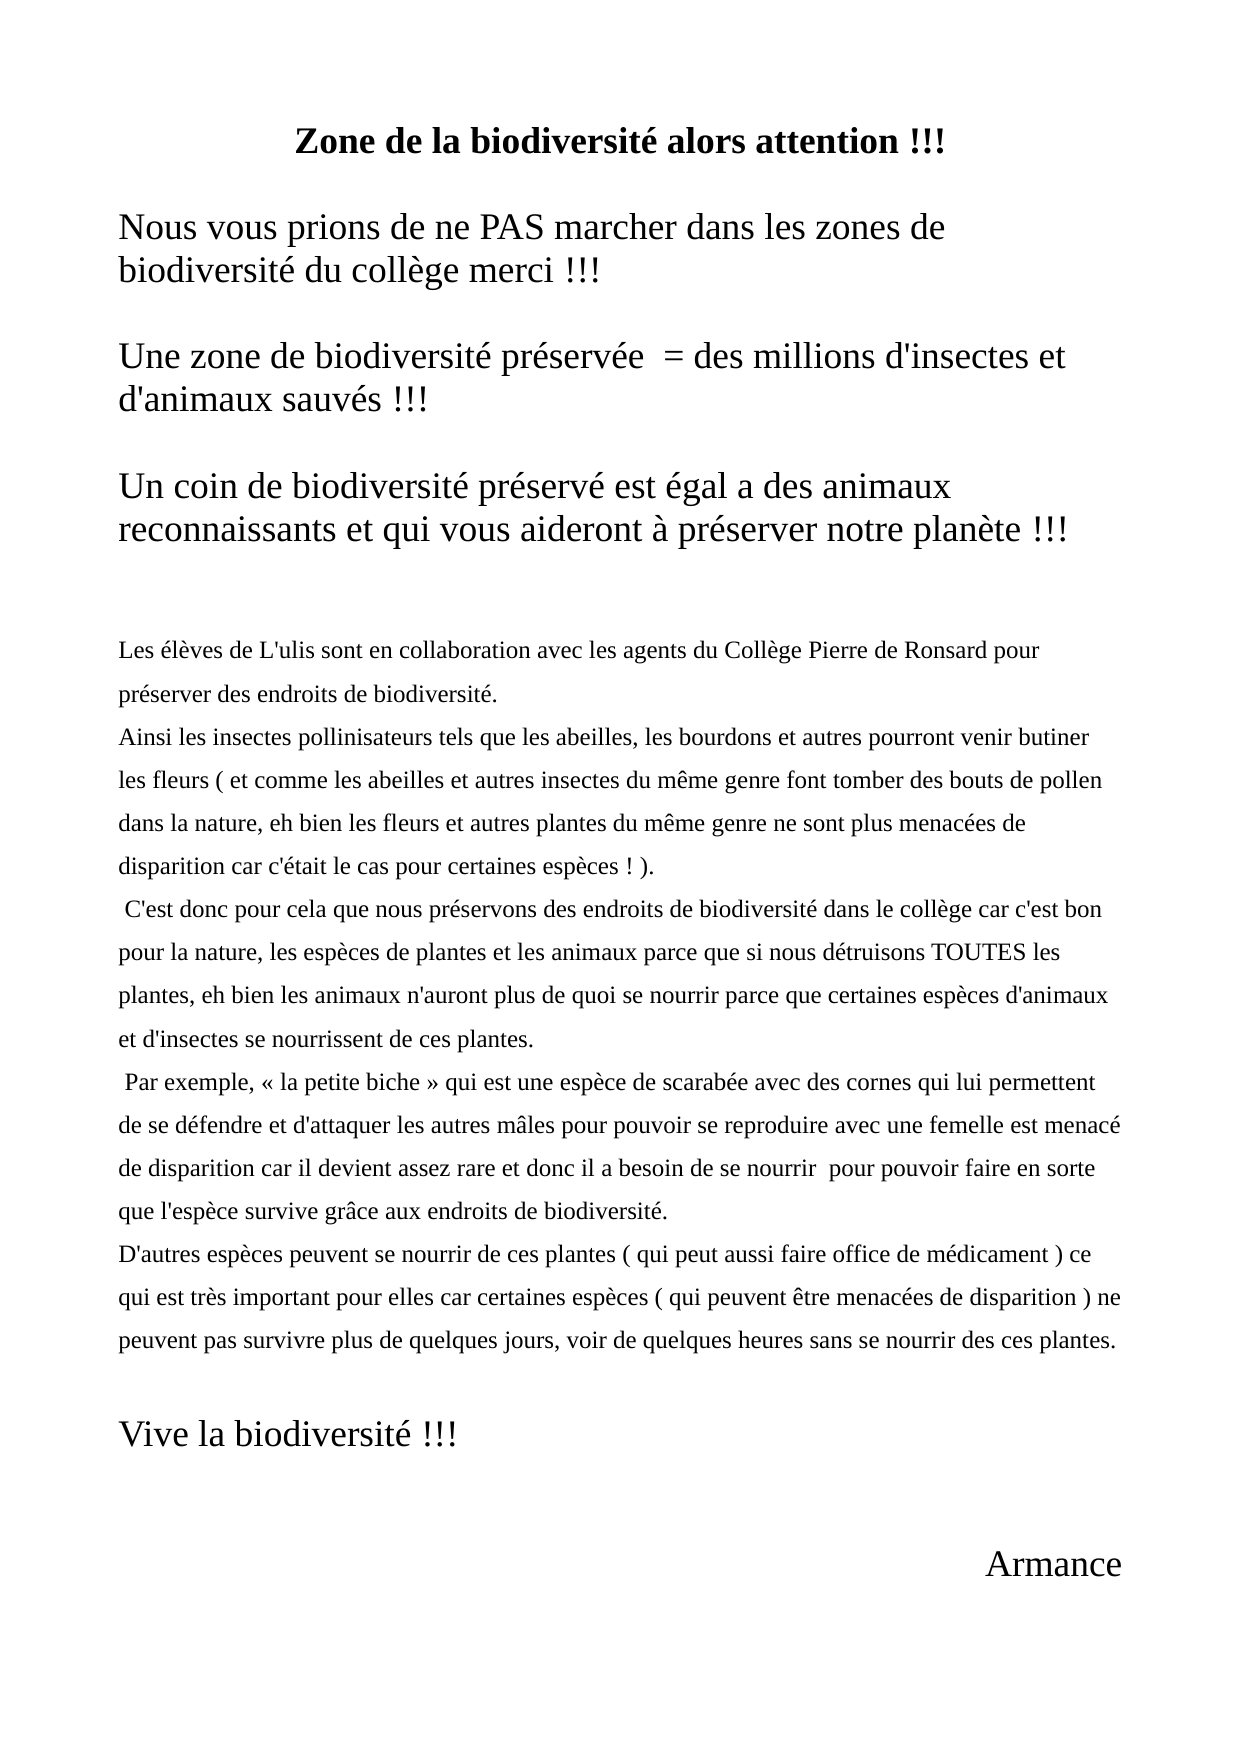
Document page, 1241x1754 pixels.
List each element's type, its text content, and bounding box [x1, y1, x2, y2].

text Vive la biodiversité !!! [118, 1412, 1122, 1455]
text Nous vous prions de ne PAS marcher dans les zones de biodiversité du collège merci !!! [118, 204, 1122, 291]
text Armance [118, 1541, 1122, 1584]
text D'autres espèces peuvent se nourrir de ces plantes ( qui peut aussi faire office de médicament ) ce qui est très important pour elles car certaines espèces ( qui peuvent être menacées de disparition ) ne peuvent pas survivre plus de quelques jours, voir de quelques heures sans se nourrir des ces plantes. [118, 1239, 1122, 1354]
text Ainsi les insectes pollinisateurs tels que les abeilles, les bourdons et autres pourront venir butiner les fleurs ( et comme les abeilles et autres insectes du même genre font tomber des bouts de pollen dans la nature, eh bien les fleurs et autres plantes du même genre ne sont plus menacées de disparition car c'était le cas pour certaines espèces ! ). [118, 722, 1122, 880]
text Par exemple, « la petite biche » qui est une espèce de scarabée avec des cornes qui lui permettent de se défendre et d'attaquer les autres mâles pour pouvoir se reproduire avec une femelle est menacé de disparition car il devient assez rare et donc il a besoin de se nourrir pour pouvoir faire en sorte que l'espèce survive grâce aux endroits de biodiversité. [118, 1067, 1122, 1225]
text Zone de la biodiversité alors attention !!! [118, 118, 1122, 161]
text Les élèves de L'ulis sont en collaboration avec les agents du Collège Pierre de Ronsard pour préserver des endroits de biodiversité. [118, 636, 1122, 707]
text C'est donc pour cela que nous préservons des endroits de biodiversité dans le collège car c'est bon pour la nature, les espèces de plantes et les animaux parce que si nous détruisons TOUTES les plantes, eh bien les animaux n'auront plus de quoi se nourrir parce que certaines espèces d'animaux et d'insectes se nourrissent de ces plantes. [118, 894, 1122, 1052]
text Une zone de biodiversité préservée = des millions d'insectes et d'animaux sauvés !!! [118, 334, 1122, 420]
text Un coin de biodiversité préservé est égal a des animaux reconnaissants et qui vous aideront à préserver notre planète !!! [118, 463, 1122, 549]
